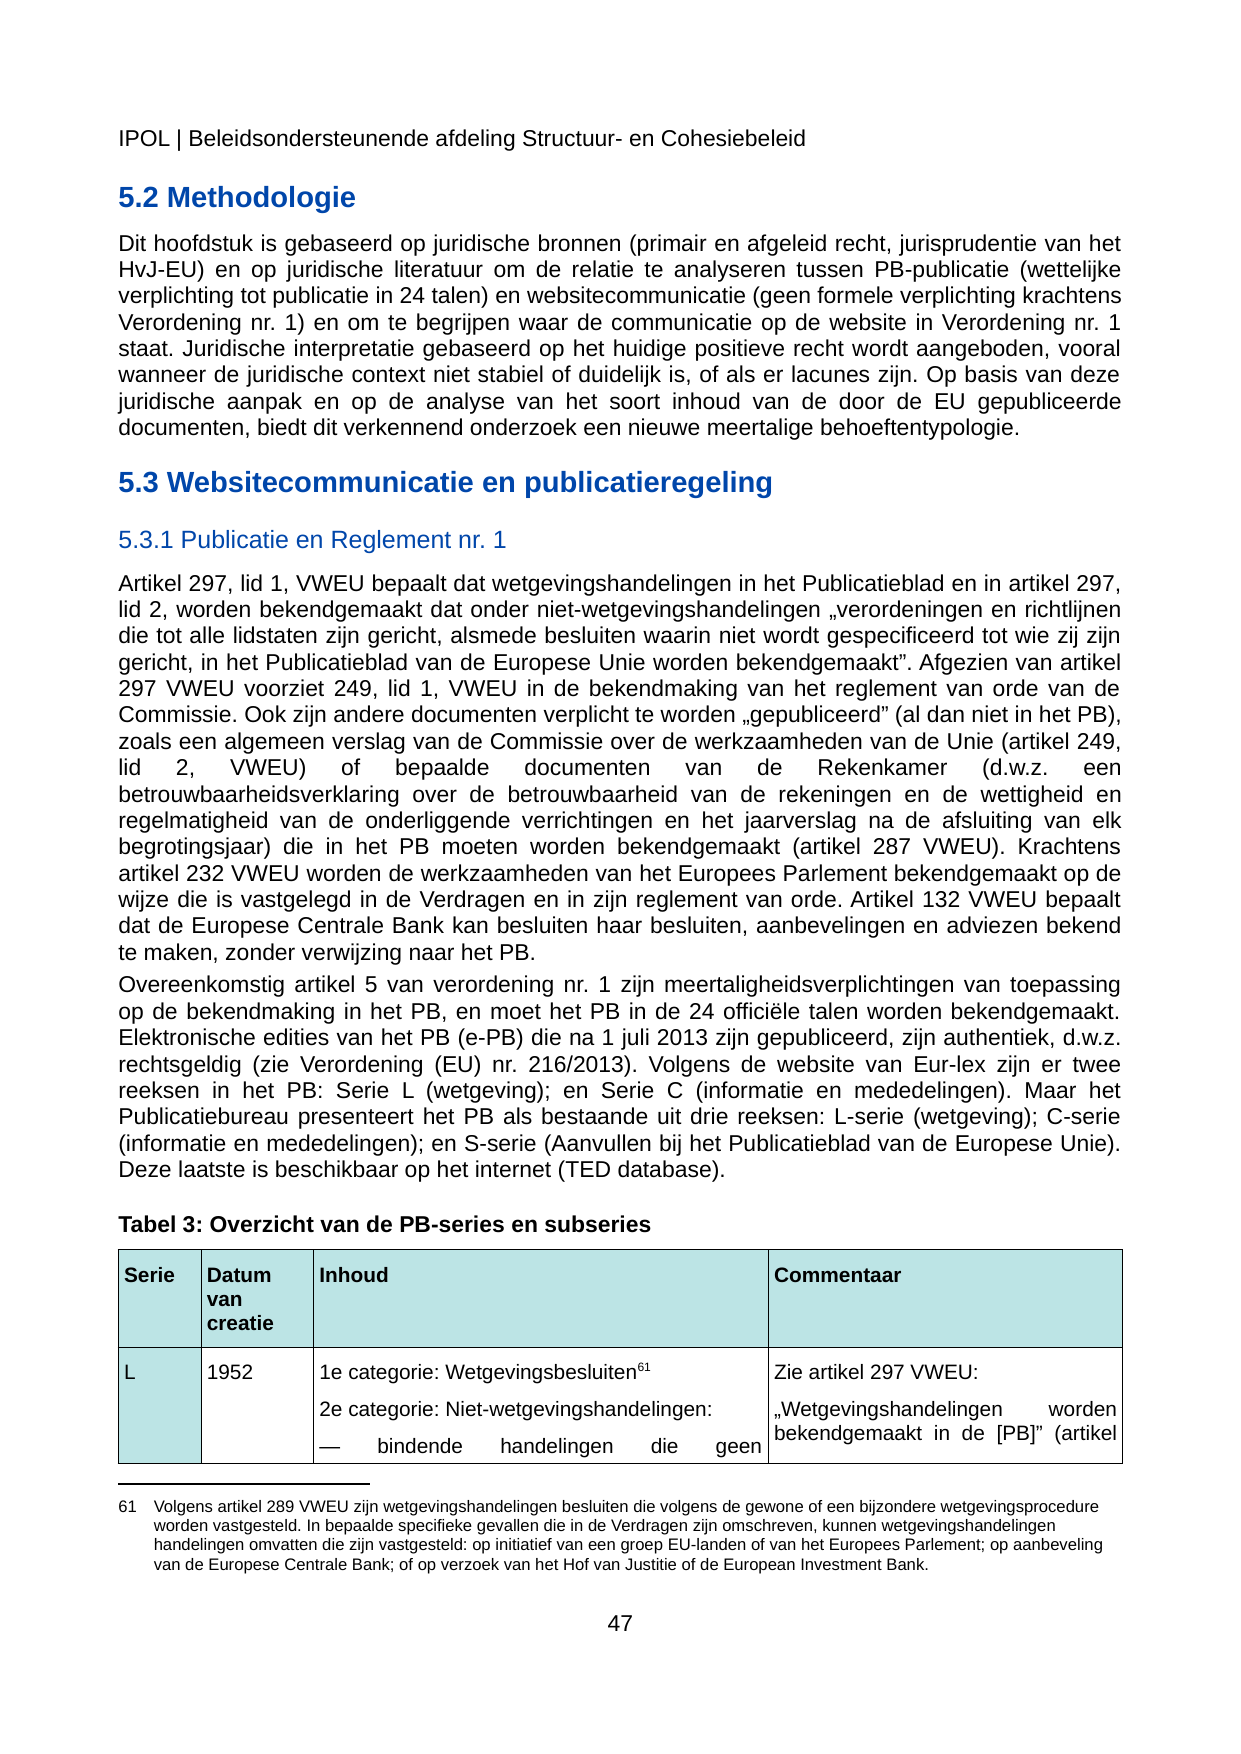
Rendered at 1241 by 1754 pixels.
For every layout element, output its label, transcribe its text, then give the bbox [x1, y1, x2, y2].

table_cell Zie artikel 297 VWEU: „Wetgevingshandelingen worden bekendgemaakt in de [PB]” (artikel [769, 1348, 1122, 1463]
subtitle 5.2 Methodologie [118, 180, 1122, 214]
table_header Commentaar [769, 1250, 1122, 1347]
table_cell 1e categorie: Wetgevingsbesluiten 2e categorie: Niet-wetgevingshandelingen: — bindende handelingen die geen [314, 1348, 768, 1463]
subtitle 5.3 Websitecommunicatie en publicatieregeling [118, 464, 1122, 498]
table_header Serie [119, 1250, 201, 1347]
subtitle 5.3.1 Publicatie en Reglement nr. 1 [118, 525, 1122, 554]
text Tabel 3: Overzicht van de PB-series en subseries [118, 1211, 1122, 1237]
table_cell 1952 [202, 1348, 313, 1463]
text Dit hoofdstuk is gebaseerd op juridische bronnen (primair en afgeleid recht, jurisprudentie van het HvJ-EU) en op juridische literatuur om de relatie te analyseren tussen PB-publicatie (wettelijke verplichting tot publicatie in 24 talen) en websitecommunicatie (geen formele verplichting krachtens Verordening nr. 1) en om te begrijpen waar de communicatie op de website in Verordening nr. 1 staat. Juridische interpretatie gebaseerd op het huidige positieve recht wordt aangeboden, vooral wanneer de juridische context niet stabiel of duidelijk is, of als er lacunes zijn. Op basis van deze juridische aanpak en op de analyse van het soort inhoud van de door de EU gepubliceerde documenten, biedt dit verkennend onderzoek een nieuwe meertalige behoeftentypologie. [118, 230, 1122, 441]
table_cell L [119, 1348, 201, 1463]
text Artikel 297, lid 1, VWEU bepaalt dat wetgevingshandelingen in het Publicatieblad en in artikel 297, lid 2, worden bekendgemaakt dat onder niet-wetgevingshandelingen „verordeningen en richtlijnen die tot alle lidstaten zijn gericht, alsmede besluiten waarin niet wordt gespecificeerd tot wie zij zijn gericht, in het Publicatieblad van de Europese Unie worden bekendgemaakt”. Afgezien van artikel 297 VWEU voorziet 249, lid 1, VWEU in de bekendmaking van het reglement van orde van de Commissie. Ook zijn andere documenten verplicht te worden „gepubliceerd” (al dan niet in het PB), zoals een algemeen verslag van de Commissie over de werkzaamheden van de Unie (artikel 249, lid 2, VWEU) of bepaalde documenten van de Rekenkamer (d.w.z. een betrouwbaarheidsverklaring over de betrouwbaarheid van de rekeningen en de wettigheid en regelmatigheid van de onderliggende verrichtingen en het jaarverslag na de afsluiting van elk begrotingsjaar) die in het PB moeten worden bekendgemaakt (artikel 287 VWEU). Krachtens artikel 232 VWEU worden de werkzaamheden van het Europees Parlement bekendgemaakt op de wijze die is vastgelegd in de Verdragen en in zijn reglement van orde. Artikel 132 VWEU bepaalt dat de Europese Centrale Bank kan besluiten haar besluiten, aanbevelingen en adviezen bekend te maken, zonder verwijzing naar het PB. [118, 570, 1122, 965]
table_header Datum van creatie [202, 1250, 313, 1347]
text Overeenkomstig artikel 5 van verordening nr. 1 zijn meertaligheidsverplichtingen van toepassing op de bekendmaking in het PB, en moet het PB in de 24 officiële talen worden bekendgemaakt. Elektronische edities van het PB (e-PB) die na 1 juli 2013 zijn gepubliceerd, zijn authentiek, d.w.z. rechtsgeldig (zie Verordening (EU) nr. 216/2013). Volgens de website van Eur-lex zijn er twee reeksen in het PB: Serie L (wetgeving); en Serie C (informatie en mededelingen). Maar het Publicatiebureau presenteert het PB als bestaande uit drie reeksen: L-serie (wetgeving); C-serie (informatie en mededelingen); en S-serie (Aanvullen bij het Publicatieblad van de Europese Unie). Deze laatste is beschikbaar op het internet (TED database). [118, 971, 1122, 1182]
table_header Inhoud [314, 1250, 768, 1347]
